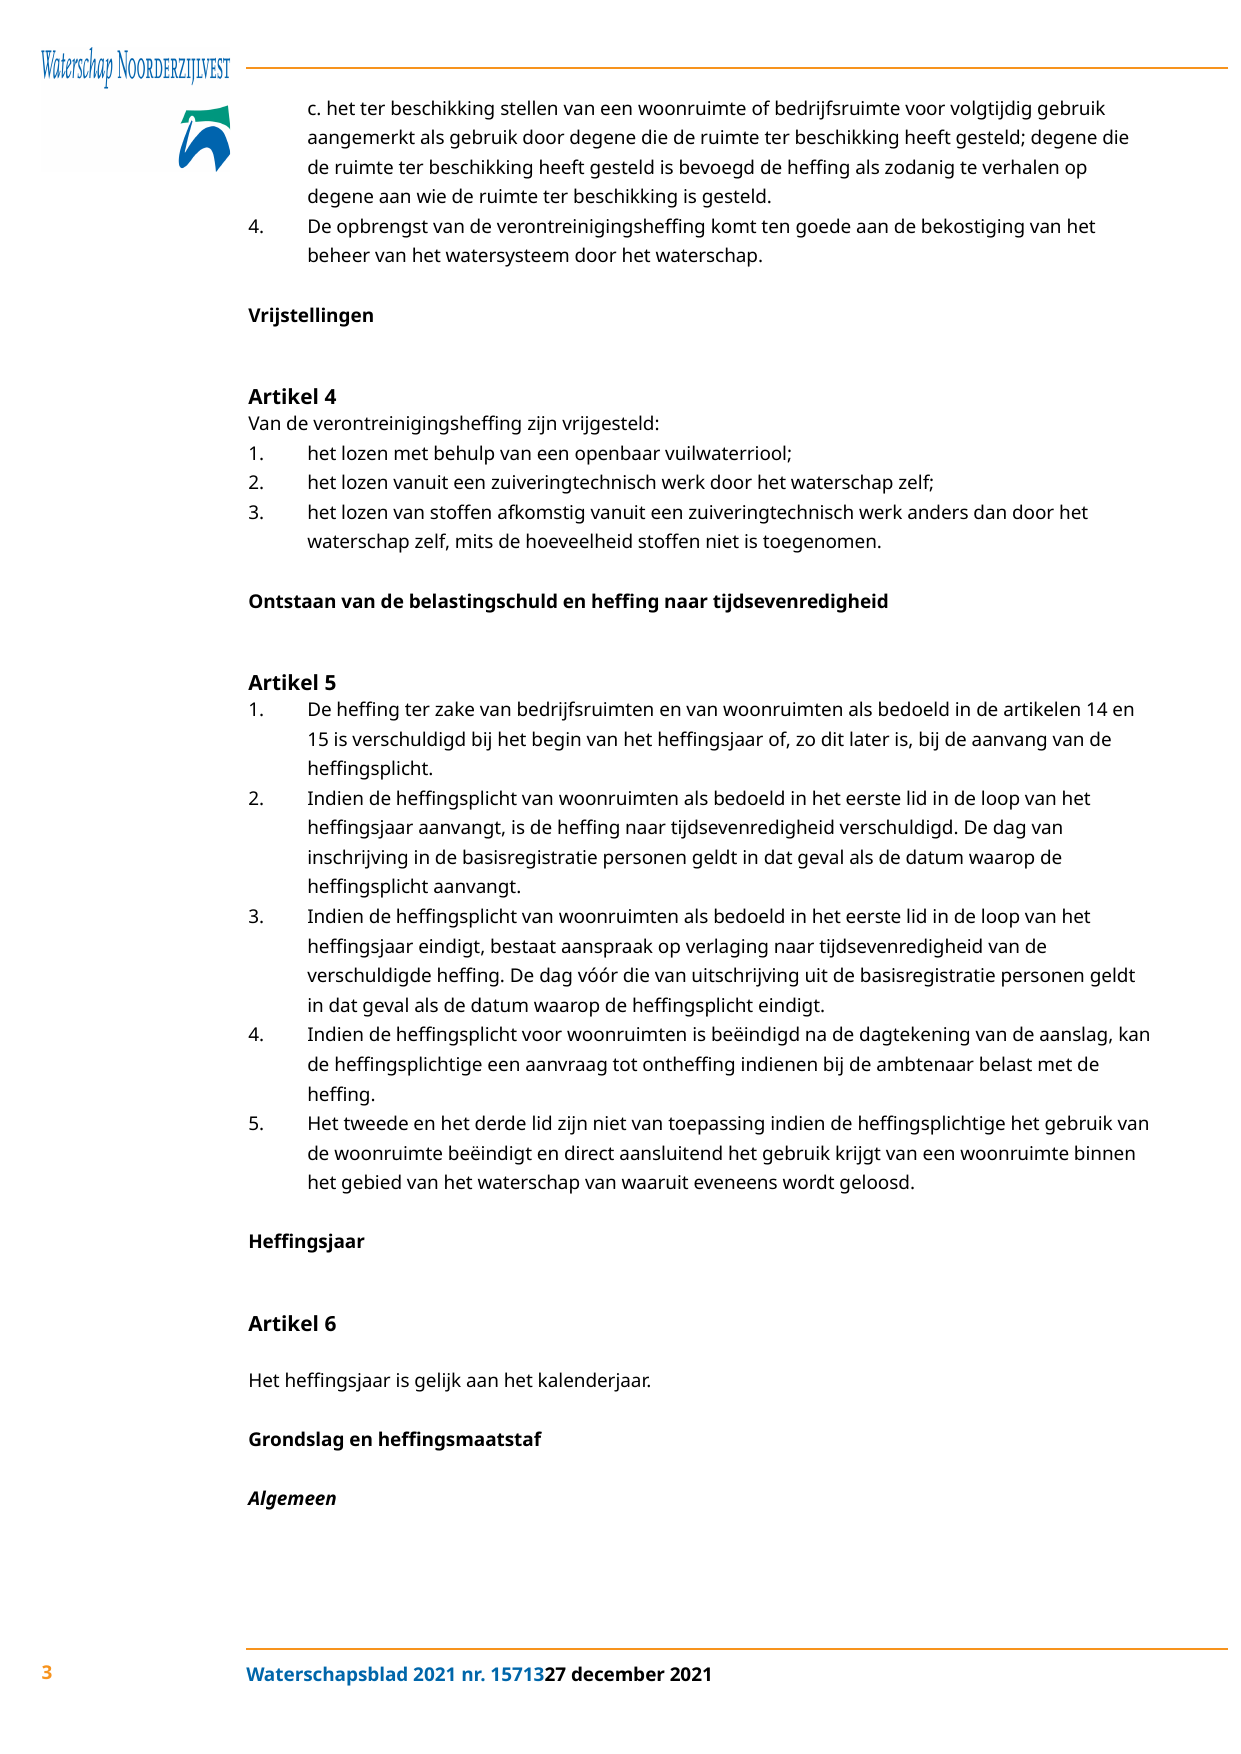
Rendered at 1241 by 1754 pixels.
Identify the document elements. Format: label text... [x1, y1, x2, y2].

list Indien de heffingsplicht van woonruimten als bedoeld in het eerste lid in de loop van het heffingsjaar aanvangt, is de heffing naar tijdsevenredigheid verschuldigd. De dag van inschrijving in de basisregistratie personen geldt in dat geval als de datum waarop de heffingsplicht aanvangt. [248, 785, 1152, 899]
list Het tweede en het derde lid zijn niet van toepassing indien de heffingsplichtige het gebruik van de woonruimte beëindigt en direct aansluitend het gebruik krijgt van een woonruimte binnen het gebied van het waterschap van waaruit eveneens wordt geloosd. [248, 1110, 1152, 1195]
text Ontstaan van de belastingschuld en heffing naar tijdsevenredigheid [248, 588, 1152, 613]
list De opbrengst van de verontreinigingsheffing komt ten goede aan de bekostiging van het beheer van het watersysteem door het waterschap. [248, 213, 1152, 268]
text Artikel 6 [248, 1309, 1152, 1337]
text Vrijstellingen [248, 302, 1152, 328]
picture [41, 47, 231, 172]
list De heffing ter zake van bedrijfsruimten en van woonruimten als bedoeld in de artikelen 14 en 15 is verschuldigd bij het begin van het heffingsjaar of, zo dit later is, bij de aanvang van de heffingsplicht. [248, 696, 1152, 781]
text Artikel 5 [248, 668, 1152, 696]
list c. het ter beschikking stellen van een woonruimte of bedrijfsruimte voor volgtijdig gebruik aangemerkt als gebruik door degene die de ruimte ter beschikking heeft gesteld; degene die de ruimte ter beschikking heeft gesteld is bevoegd de heffing als zodanig te verhalen op degene aan wie de ruimte ter beschikking is gesteld. [248, 95, 1152, 209]
text Heffingsjaar [248, 1229, 1152, 1254]
text Grondslag en heffingsmaatstaf [248, 1426, 1152, 1452]
text Artikel 4 [248, 382, 1152, 410]
list Indien de heffingsplicht van woonruimten als bedoeld in het eerste lid in de loop van het heffingsjaar eindigt, bestaat aanspraak op verlaging naar tijdsevenredigheid van de verschuldigde heffing. De dag vóór die van uitschrijving uit de basisregistratie personen geldt in dat geval als de datum waarop de heffingsplicht eindigt. [248, 903, 1152, 1018]
list het lozen vanuit een zuiveringtechnisch werk door het waterschap zelf; [248, 469, 1152, 495]
list het lozen van stoffen afkomstig vanuit een zuiveringtechnisch werk anders dan door het waterschap zelf, mits de hoeveelheid stoffen niet is toegenomen. [248, 499, 1152, 554]
text Het heffingsjaar is gelijk aan het kalenderjaar. [248, 1367, 1152, 1392]
list het lozen met behulp van een openbaar vuilwaterriool; [248, 440, 1152, 466]
text Van de verontreinigingsheffing zijn vrijgesteld: [248, 410, 1152, 436]
list Indien de heffingsplicht voor woonruimten is beëindigd na de dagtekening van de aanslag, kan de heffingsplichtige een aanvraag tot ontheffing indienen bij de ambtenaar belast met de heffing. [248, 1022, 1152, 1107]
text Algemeen [248, 1485, 1152, 1511]
